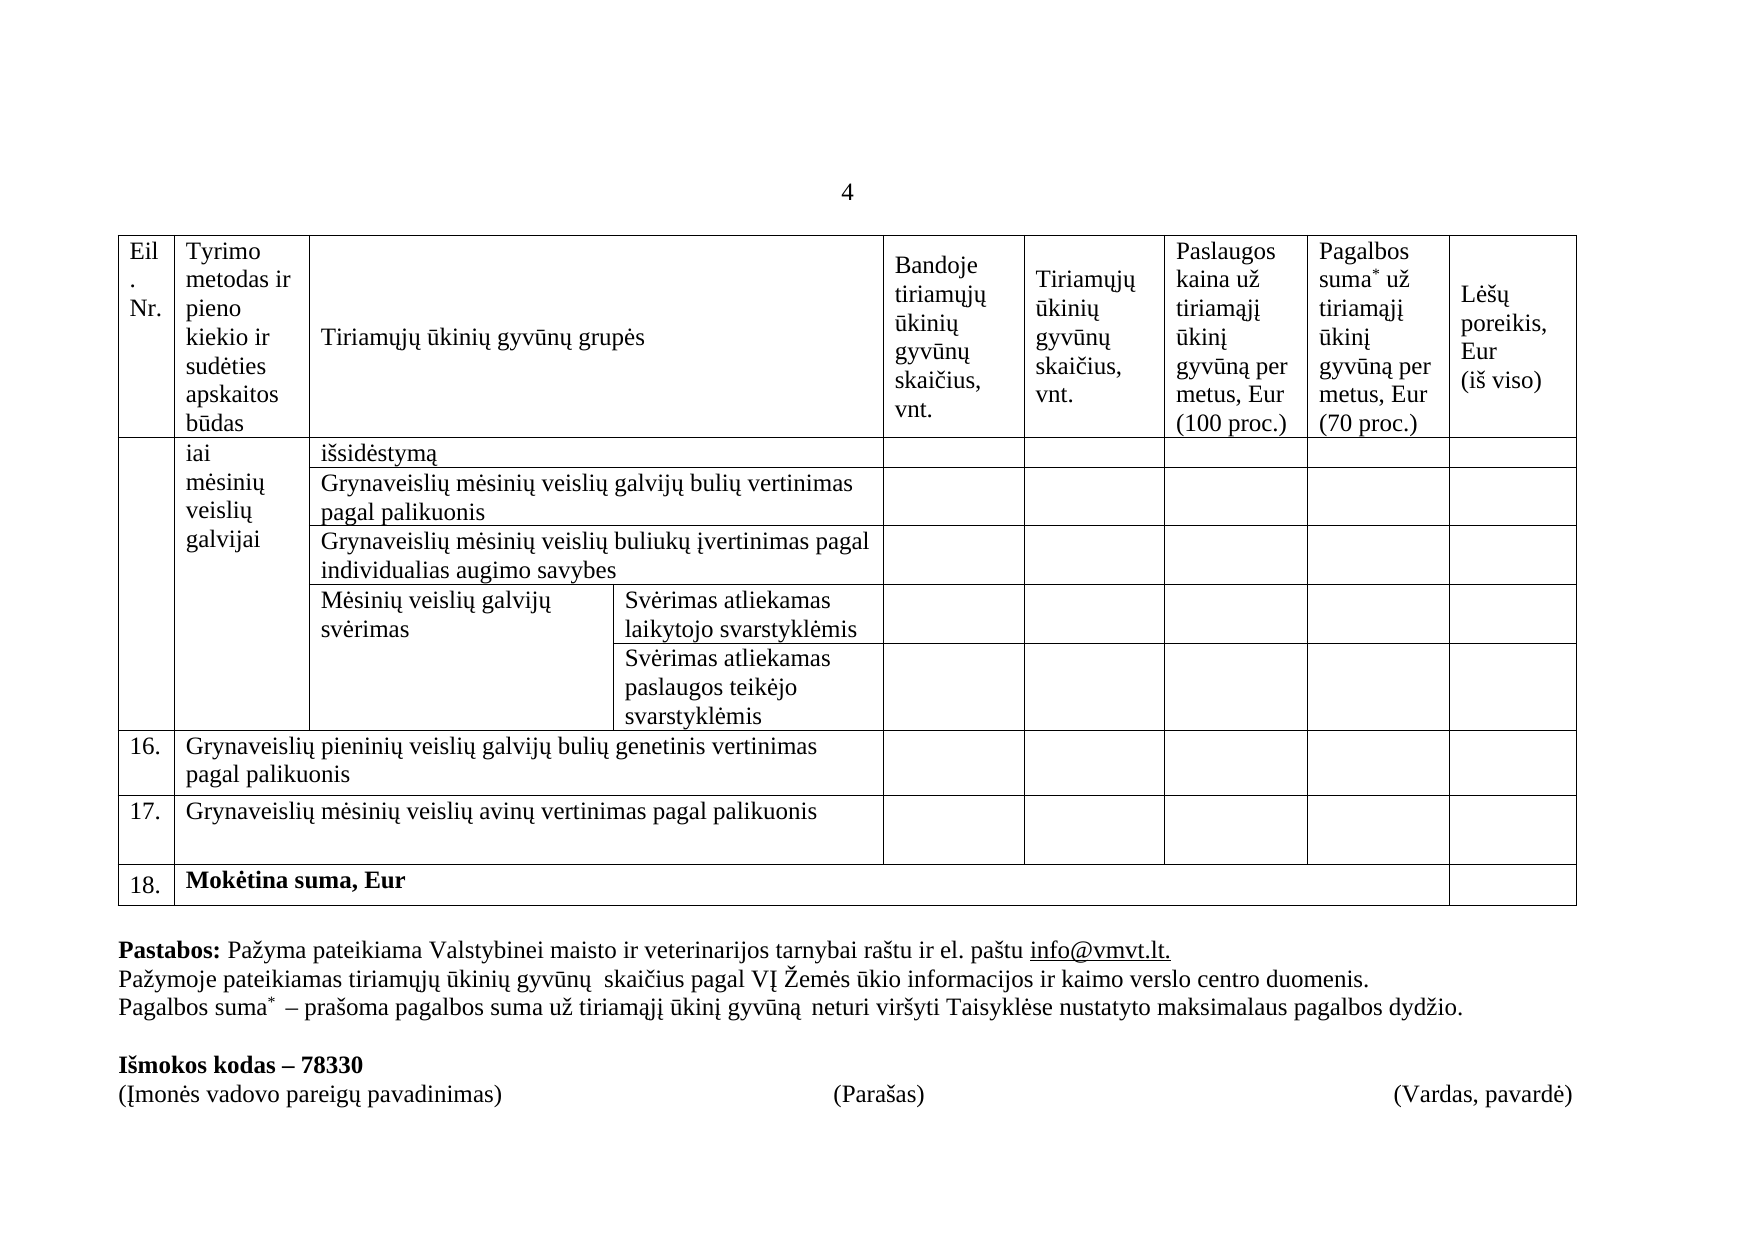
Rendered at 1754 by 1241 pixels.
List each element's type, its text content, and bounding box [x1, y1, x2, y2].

table_cell [1308, 468, 1449, 525]
table_cell 16. [119, 731, 174, 795]
text Pastabos: Pažyma pateikiama Valstybinei maisto ir veterinarijos tarnybai raštu ir el. paštu info@vmvt.lt. [118, 935, 1577, 964]
table_cell [1025, 585, 1164, 642]
table_cell [1308, 526, 1449, 584]
table_cell išsidėstymą [310, 438, 883, 467]
table_cell Svėrimas atliekamas laikytojo svarstyklėmis [614, 585, 883, 642]
table_cell [1165, 438, 1307, 467]
table_header Lėšų poreikis, Eur (iš viso) [1450, 236, 1576, 437]
table_header Bandoje tiriamųjų ūkinių gyvūnų skaičius, vnt. [884, 236, 1024, 437]
table_header Eil. Nr. [119, 236, 174, 437]
table_cell [1450, 644, 1576, 730]
table_header Paslaugos kaina už tiriamąjį ūkinį gyvūną per metus, Eur (100 proc.) [1165, 236, 1307, 437]
table_cell [1450, 865, 1576, 905]
table_cell [884, 585, 1024, 642]
table_cell Grynaveislių mėsinių veislių buliukų įvertinimas pagal individualias augimo savybes [310, 526, 883, 584]
table_cell [1308, 796, 1449, 864]
table_cell [884, 731, 1024, 795]
table_cell Mokėtina suma, Eur [175, 865, 1449, 905]
table_cell 18. [119, 865, 174, 905]
table_cell [884, 468, 1024, 525]
table_cell [1025, 644, 1164, 730]
table_cell [1165, 468, 1307, 525]
table_cell [1308, 644, 1449, 730]
text (Įmonės vadovo pareigų pavadinimas) (Parašas) (Vardas, pavardė) [118, 1079, 1577, 1107]
table_cell [1025, 796, 1164, 864]
table_cell [310, 686, 613, 730]
table_cell [1165, 644, 1307, 730]
table_cell [884, 644, 1024, 730]
table_cell [1165, 796, 1307, 864]
table_cell Grynaveislių pieninių veislių galvijų bulių genetinis vertinimas pagal palikuonis [175, 731, 883, 795]
table_cell [1450, 438, 1576, 467]
table_cell Mėsinių veislių galvijų svėrimas [310, 585, 613, 686]
table_cell [1450, 526, 1576, 584]
table_header Tyrimo metodas ir pieno kiekio ir sudėties apskaitos būdas [175, 236, 309, 437]
table_cell [1308, 585, 1449, 642]
table_cell [884, 438, 1024, 467]
table_cell [1165, 526, 1307, 584]
table_cell [119, 686, 174, 730]
table_cell iai mėsinių veislių galvijai [175, 438, 309, 686]
table_cell [1450, 731, 1576, 795]
table_header Tiriamųjų ūkinių gyvūnų grupės [310, 236, 883, 437]
table_header Tiriamųjų ūkinių gyvūnų skaičius, vnt. [1025, 236, 1164, 437]
table_cell [884, 526, 1024, 584]
table_cell [1165, 585, 1307, 642]
table_cell [1165, 731, 1307, 795]
table_cell Svėrimas atliekamas paslaugos teikėjo svarstyklėmis [614, 644, 883, 730]
table_header Pagalbos suma* už tiriamąjį ūkinį gyvūną per metus, Eur (70 proc.) [1308, 236, 1449, 437]
table_cell [1025, 731, 1164, 795]
text Pažymoje pateikiamas tiriamųjų ūkinių gyvūnų skaičius pagal VĮ Žemės ūkio informacijos ir kaimo verslo centro duomenis. [118, 964, 1577, 992]
table_cell [1025, 468, 1164, 525]
table_cell [175, 686, 309, 730]
table_cell 17. [119, 796, 174, 864]
table_cell [1450, 585, 1576, 642]
text Pagalbos suma* – prašoma pagalbos suma už tiriamąjį ūkinį gyvūną neturi viršyti Taisyklėse nustatyto maksimalaus pagalbos dydžio. [118, 992, 1577, 1021]
table_cell Grynaveislių mėsinių veislių galvijų bulių vertinimas pagal palikuonis [310, 468, 883, 525]
table_cell [1025, 438, 1164, 467]
table_cell [1450, 796, 1576, 864]
table_cell [1025, 526, 1164, 584]
table_cell [1308, 438, 1449, 467]
table_cell Grynaveislių mėsinių veislių avinų vertinimas pagal palikuonis [175, 796, 883, 864]
text Išmokos kodas – 78330 [118, 1050, 1577, 1079]
table_cell [1450, 468, 1576, 525]
table_cell [1308, 731, 1449, 795]
table_cell [119, 438, 174, 686]
table_cell [884, 796, 1024, 864]
